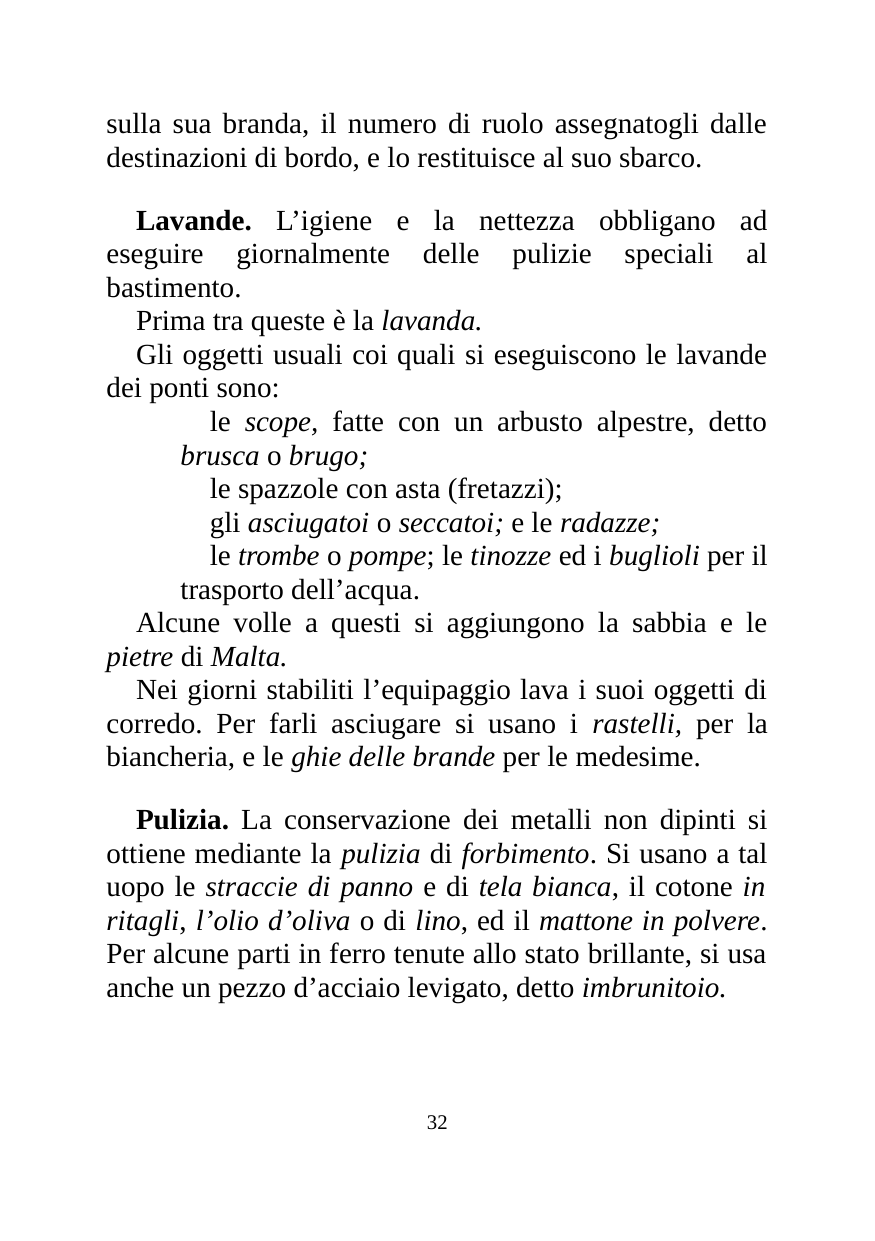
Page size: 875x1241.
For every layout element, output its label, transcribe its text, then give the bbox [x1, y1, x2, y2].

text Lavande. L’igiene e la nettezza obbligano ad eseguire giornalmente delle pulizie speciali al bastimento. [106, 203, 768, 303]
text le trombe o pompe; le tinozze ed i buglioli per il trasporto dell’acqua. [180, 538, 768, 605]
text Prima tra queste è la lavanda. [106, 303, 768, 337]
text Pulizia. La conservazione dei metalli non dipinti si ottiene mediante la pulizia di forbimento. Si usano a tal uopo le straccie di panno e di tela bianca, il cotone in ritagli, l’olio d’oliva o di lino, ed il mattone in polvere. Per alcune parti in ferro tenute allo stato brillante, si usa anche un pezzo d’acciaio levigato, detto imbrunitoio. [106, 802, 768, 1004]
text sulla sua branda, il numero di ruolo assegnatogli dalle destinazioni di bordo, e lo restituisce al suo sbarco. [106, 106, 768, 173]
text Nei giorni stabiliti l’equipaggio lava i suoi oggetti di corredo. Per farli asciugare si usano i rastelli, per la biancheria, e le ghie delle brande per le medesime. [106, 672, 768, 773]
text le spazzole con asta (fretazzi); [180, 471, 768, 505]
text gli asciugatoi o seccatoi; e le radazze; [180, 505, 768, 538]
text Alcune volle a questi si aggiungono la sabbia e le pietre di Malta. [106, 605, 768, 672]
text le scope, fatte con un arbusto alpestre, detto brusca o brugo; [180, 404, 768, 471]
text Gli oggetti usuali coi quali si eseguiscono le lavande dei ponti sono: [106, 337, 768, 404]
